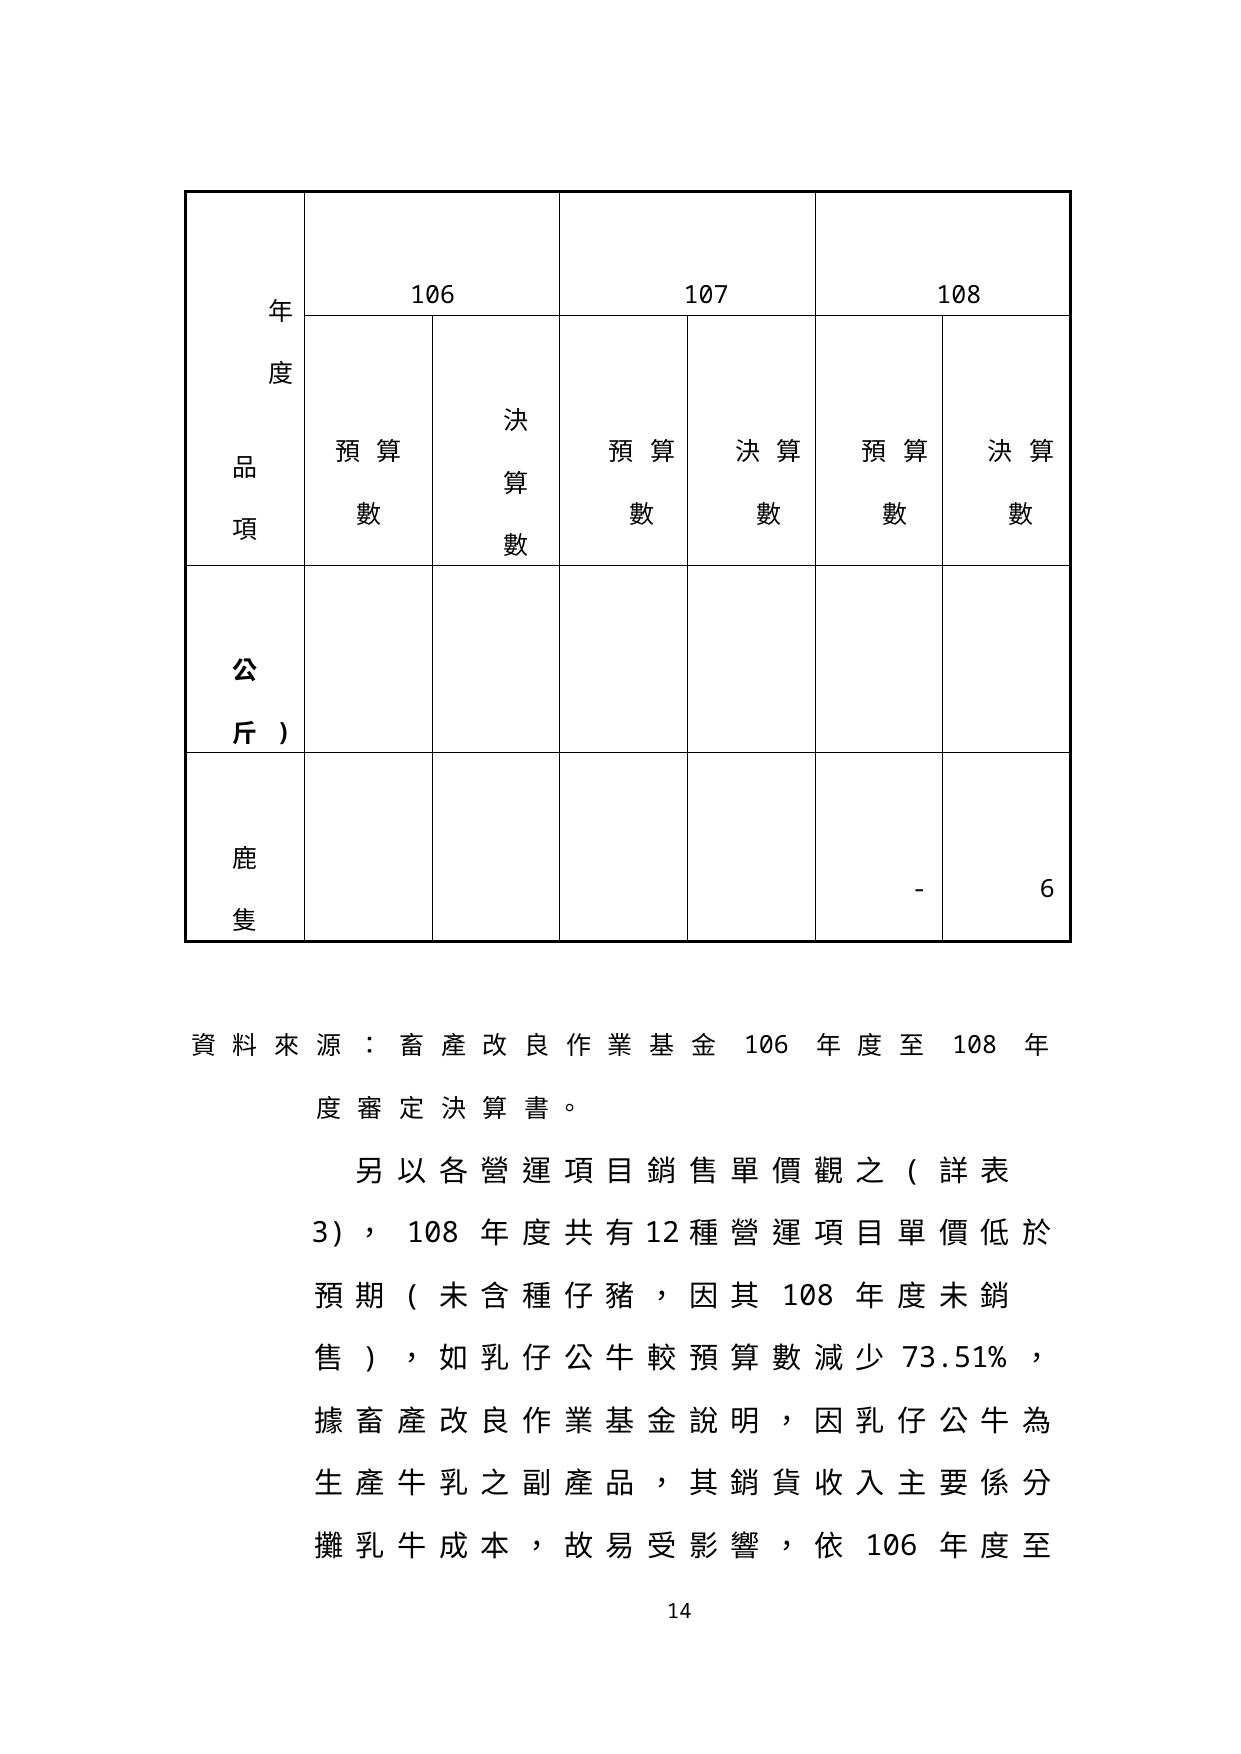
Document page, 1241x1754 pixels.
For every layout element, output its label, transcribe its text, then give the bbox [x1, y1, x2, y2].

table_cell [560, 753, 687, 939]
table_cell [560, 566, 687, 752]
table_cell [433, 566, 559, 752]
text 另以各營運項目銷售單價觀之(詳表3)，108年度共有12種營運項目單價低於預期(未含種仔豬，因其108年度未銷售)，如乳仔公牛較預算數減少73.51%，據畜產改良作業基金說明，因乳仔公牛為生產牛乳之副產品，其銷貨收入主要係分攤乳牛成本，故易受影響，依106年度至108年度銷售單價情形，小型豬、淘汰鴨隻、鴕鳥、土雞、鹿茸及飼料等營運項目實際銷售單價3年度均未達預算數，其中小型豬因生醫推廣市場供需量有其侷限性，需視研究單位當年度之試驗需求，導致豬隻單價未如預期，土雞等禽類因受禽流感疫情影響，飼養方式改採易地復養及非開放式禽舍，致禽隻飼養數量受影響，鴕鳥則因尚處培育階段，出售多為未肥育完成之成長鳥，造成單價偏低，至鹿茸其客群及銷量較不穩定，且產品均屬無加工過之鮮茸，故無法全面推廣，採薄利多銷策略以提高銷售量，惟為改善類此情形，允宜審慎檢討訂價策略，以提升基金收益。 [271, 1127, 1058, 1564]
table_header 107 [560, 193, 815, 314]
table_cell - [816, 753, 942, 939]
table_cell [816, 566, 942, 752]
text 資料來源：畜產改良作業基金106年度至108年度審定決算書。 [183, 1002, 1058, 1127]
table_cell [433, 753, 559, 939]
table_cell 預算數 [560, 316, 687, 564]
table_cell 決算數 [943, 316, 1069, 564]
table_cell [688, 566, 815, 752]
table_header 108 [816, 193, 1069, 314]
table_cell 決算數 [433, 316, 559, 564]
table_cell [943, 566, 1069, 752]
table_header 年度 品項 [187, 193, 304, 564]
table_cell [305, 753, 432, 939]
table_cell 決算數 [688, 316, 815, 564]
table_cell 預算數 [816, 316, 942, 564]
table_header 106 [305, 193, 559, 314]
table_cell [688, 753, 815, 939]
table_cell [305, 566, 432, 752]
table_cell 預算數 [305, 316, 432, 564]
table_cell 鹿隻 [187, 753, 304, 939]
table_cell 6 [943, 753, 1069, 939]
table_cell 公斤) [187, 566, 304, 752]
